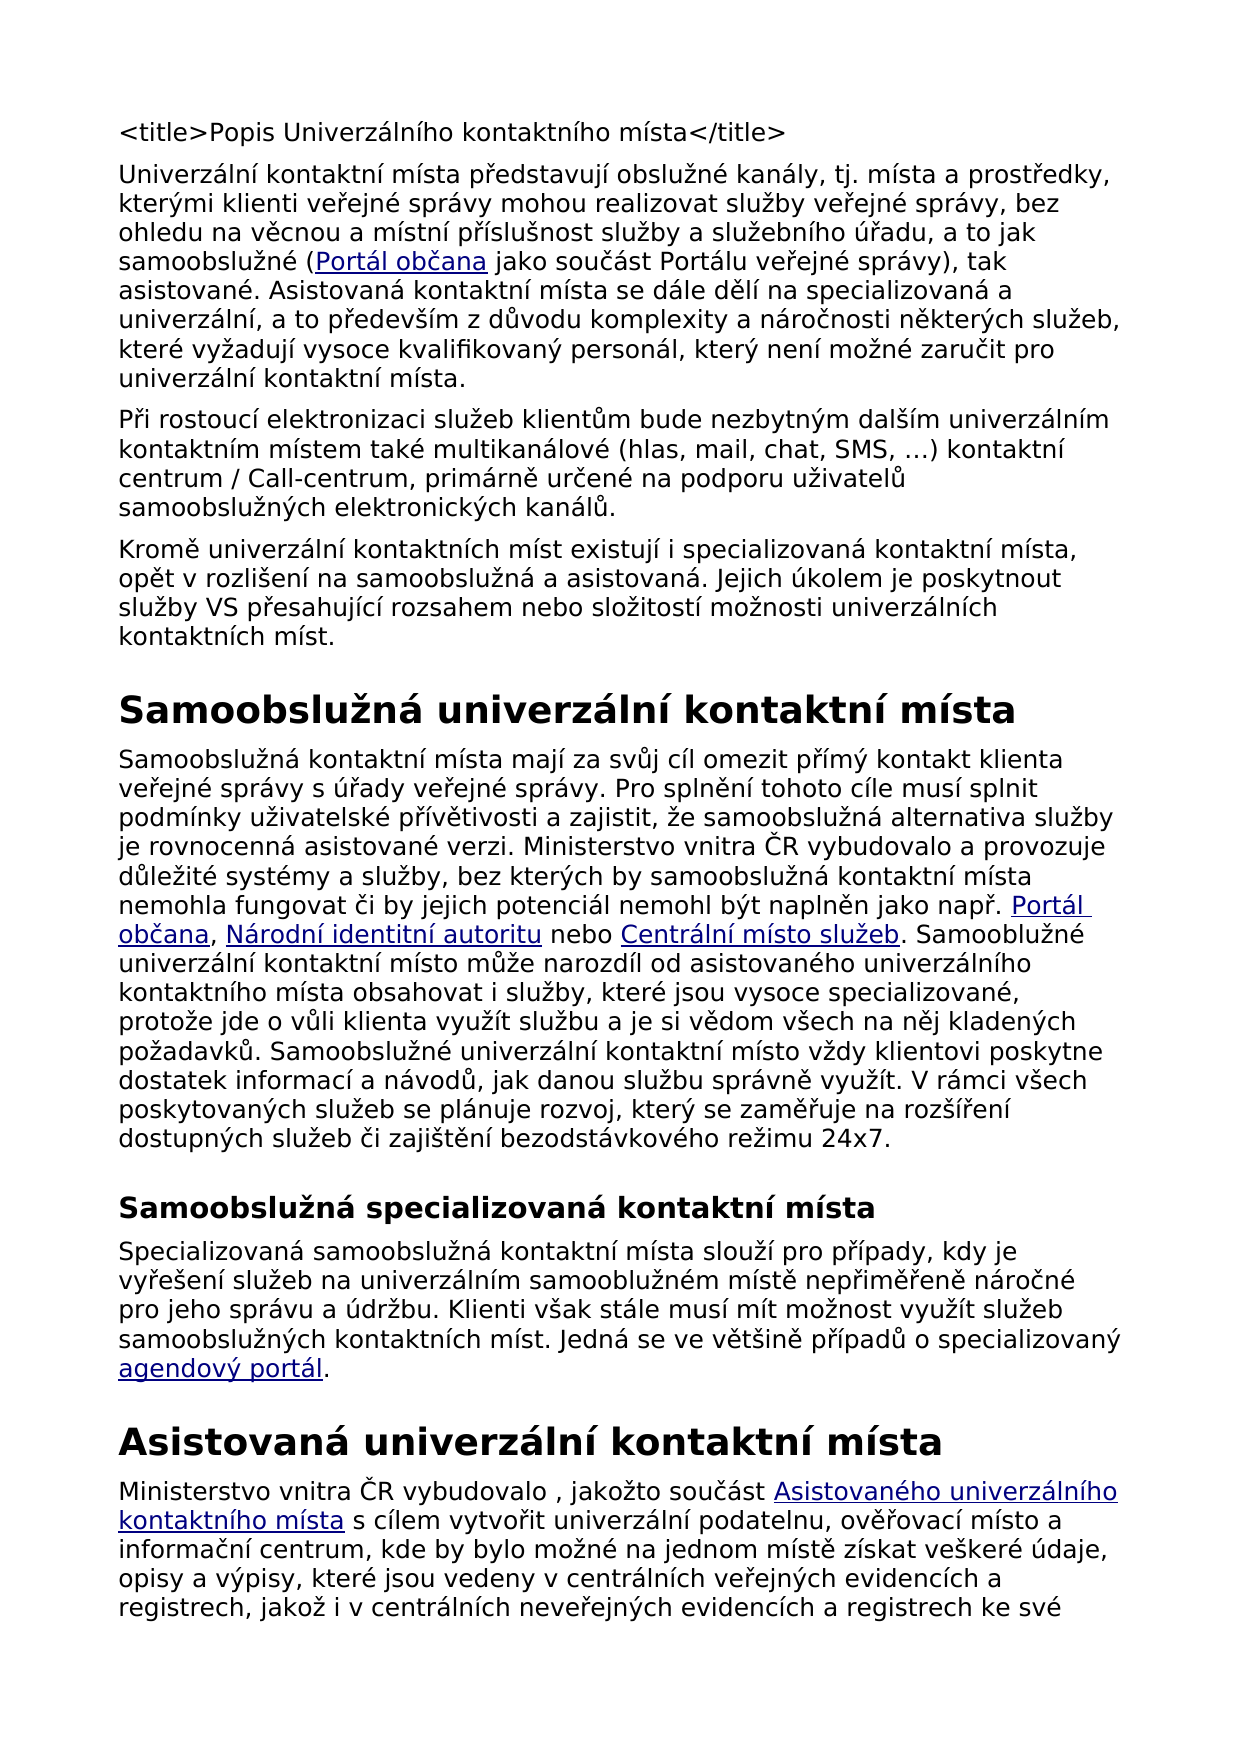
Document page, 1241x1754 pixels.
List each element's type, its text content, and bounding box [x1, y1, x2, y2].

text Ministerstvo vnitra ČR vybudovalo , jakožto součást Asistovaného univerzálního kontaktního místa s cílem vytvořit univerzální podatelnu, ověřovací místo a informační centrum, kde by bylo možné na jednom místě získat veškeré údaje, opisy a výpisy, které jsou vedeny v centrálních veřejných evidencích a registrech, jakož i v centrálních neveřejných evidencích a registrech ke své [118, 1477, 1122, 1623]
text Kromě univerzální kontaktních míst existují i specializovaná kontaktní místa, opět v rozlišení na samoobslužná a asistovaná. Jejich úkolem je poskytnout služby VS přesahující rozsahem nebo složitostí možnosti univerzálních kontaktních míst. [118, 535, 1122, 651]
text Univerzální kontaktní místa představují obslužné kanály, tj. místa a prostředky, kterými klienti veřejné správy mohou realizovat služby veřejné správy, bez ohledu na věcnou a místní příslušnost služby a služebního úřadu, a to jak samoobslužné (Portál občana jako součást Portálu veřejné správy), tak asistované. Asistovaná kontaktní místa se dále dělí na specializovaná a univerzální, a to především z důvodu komplexity a náročnosti některých služeb, které vyžadují vysoce kvalifikovaný personál, který není možné zaručit pro univerzální kontaktní místa. [118, 160, 1122, 393]
subtitle Asistovaná univerzální kontaktní místa [118, 1421, 1122, 1464]
text Specializovaná samoobslužná kontaktní místa slouží pro případy, kdy je vyřešení služeb na univerzálním samooblužném místě nepřiměřeně náročné pro jeho správu a údržbu. Klienti však stále musí mít možnost využít služeb samoobslužných kontaktních míst. Jedná se ve většině případů o specializovaný agendový portál. [118, 1237, 1122, 1383]
text <title>Popis Univerzálního kontaktního místa</title> [118, 118, 1122, 147]
text Při rostoucí elektronizaci služeb klientům bude nezbytným dalším univerzálním kontaktním místem také multikanálové (hlas, mail, chat, SMS, …) kontaktní centrum / Call-centrum, primárně určené na podporu uživatelů samoobslužných elektronických kanálů. [118, 406, 1122, 522]
subtitle Samoobslužná univerzální kontaktní místa [118, 689, 1122, 733]
subtitle Samoobslužná specializovaná kontaktní místa [118, 1191, 1122, 1225]
text Samoobslužná kontaktní místa mají za svůj cíl omezit přímý kontakt klienta veřejné správy s úřady veřejné správy. Pro splnění tohoto cíle musí splnit podmínky uživatelské přívětivosti a zajistit, že samoobslužná alternativa služby je rovnocenná asistované verzi. Ministerstvo vnitra ČR vybudovalo a provozuje důležité systémy a služby, bez kterých by samoobslužná kontaktní místa nemohla fungovat či by jejich potenciál nemohl být naplněn jako např. Portál občana, Národní identitní autoritu nebo Centrální místo služeb. Samooblužné univerzální kontaktní místo může narozdíl od asistovaného univerzálního kontaktního místa obsahovat i služby, které jsou vysoce specializované, protože jde o vůli klienta využít službu a je si vědom všech na něj kladených požadavků. Samoobslužné univerzální kontaktní místo vždy klientovi poskytne dostatek informací a návodů, jak danou službu správně využít. V rámci všech poskytovaných služeb se plánuje rozvoj, který se zaměřuje na rozšíření dostupných služeb či zajištění bezodstávkového režimu 24x7. [118, 745, 1122, 1153]
